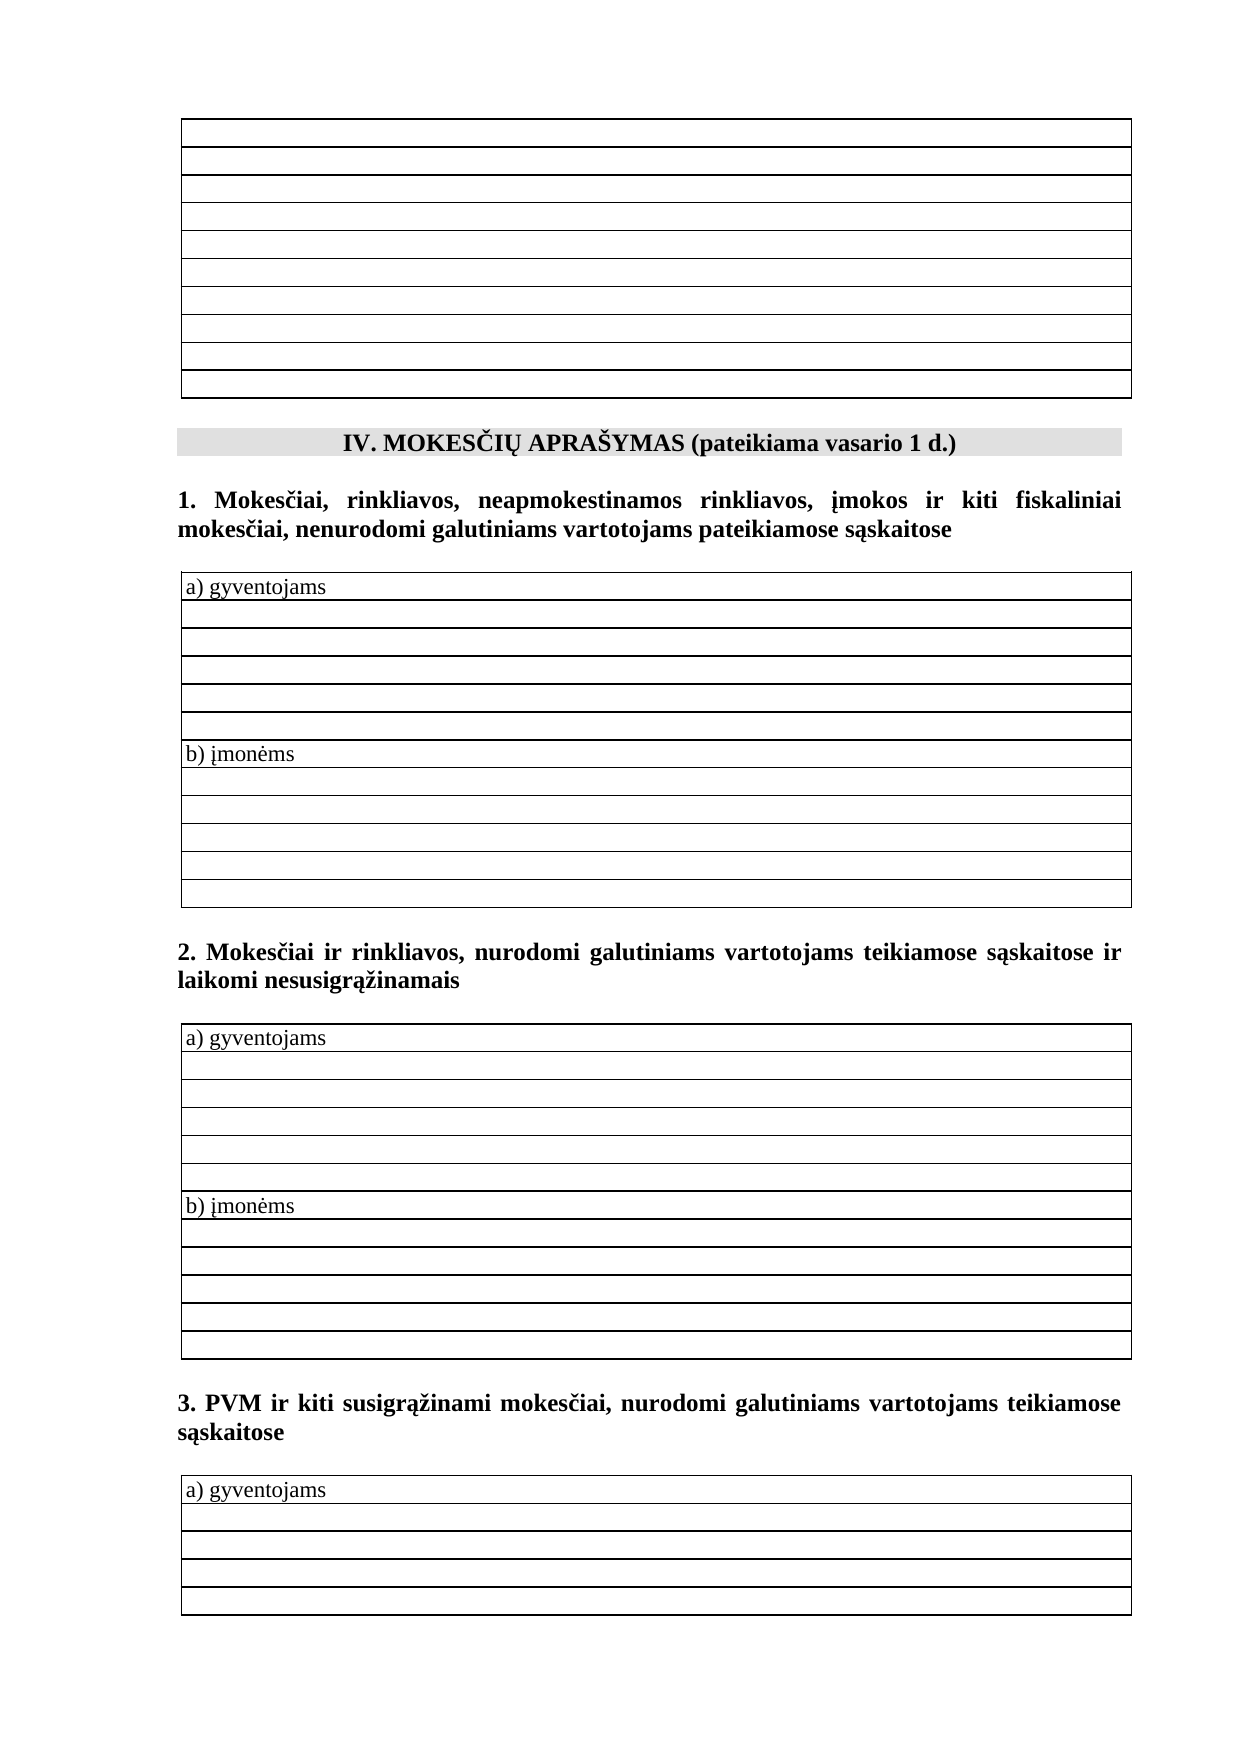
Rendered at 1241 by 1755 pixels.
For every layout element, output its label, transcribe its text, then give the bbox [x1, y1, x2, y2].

table_header a) gyventojams [182, 1025, 1131, 1051]
table_cell [182, 824, 1131, 851]
table_cell b) įmonėms [182, 1192, 1131, 1218]
table_cell [182, 601, 1131, 627]
table_header a) gyventojams [182, 1476, 1131, 1502]
table_cell [182, 1248, 1131, 1274]
text 2. Mokesčiai ir rinkliavos, nurodomi galutiniams vartotojams teikiamose sąskaitose ir laikomi nesusigrąžinamais [177, 937, 1122, 994]
table_cell [182, 685, 1131, 711]
table_cell [182, 120, 1131, 146]
table_cell [182, 657, 1131, 683]
table_cell [182, 1332, 1131, 1358]
table_cell [182, 1164, 1131, 1190]
table_cell [182, 1304, 1131, 1330]
table_cell [182, 629, 1131, 655]
table_cell [182, 1560, 1131, 1586]
table_cell [182, 148, 1131, 174]
table_cell [182, 852, 1131, 878]
table_cell [182, 1276, 1131, 1302]
text 1. Mokesčiai, rinkliavos, neapmokestinamos rinkliavos, įmokos ir kiti fiskaliniai mokesčiai, nenurodomi galutiniams vartotojams pateikiamose sąskaitose [177, 485, 1122, 543]
table_cell [182, 259, 1131, 286]
table_cell [182, 1136, 1131, 1162]
table_cell [182, 768, 1131, 795]
table_cell [182, 796, 1131, 823]
table_cell [182, 287, 1131, 313]
table_cell [182, 315, 1131, 341]
text IV. MOKESČIŲ APRAŠYMAS (pateikiama vasario 1 d.) [177, 428, 1122, 456]
table_header a) gyventojams [182, 573, 1131, 599]
table_cell [182, 343, 1131, 369]
table_cell [182, 1108, 1131, 1134]
table_cell [182, 1220, 1131, 1246]
table_cell [182, 371, 1131, 397]
table_cell [182, 231, 1131, 258]
table_cell [182, 176, 1131, 202]
table_cell [182, 1504, 1131, 1530]
table_cell [182, 203, 1131, 230]
table_cell [182, 1532, 1131, 1558]
text 3. PVM ir kiti susigrąžinami mokesčiai, nurodomi galutiniams vartotojams teikiamose sąskaitose [177, 1388, 1122, 1446]
table_cell [182, 880, 1131, 906]
table_cell [182, 713, 1131, 739]
table_cell b) įmonėms [182, 741, 1131, 767]
table_cell [182, 1080, 1131, 1107]
table_cell [182, 1588, 1131, 1614]
table_cell [182, 1052, 1131, 1079]
